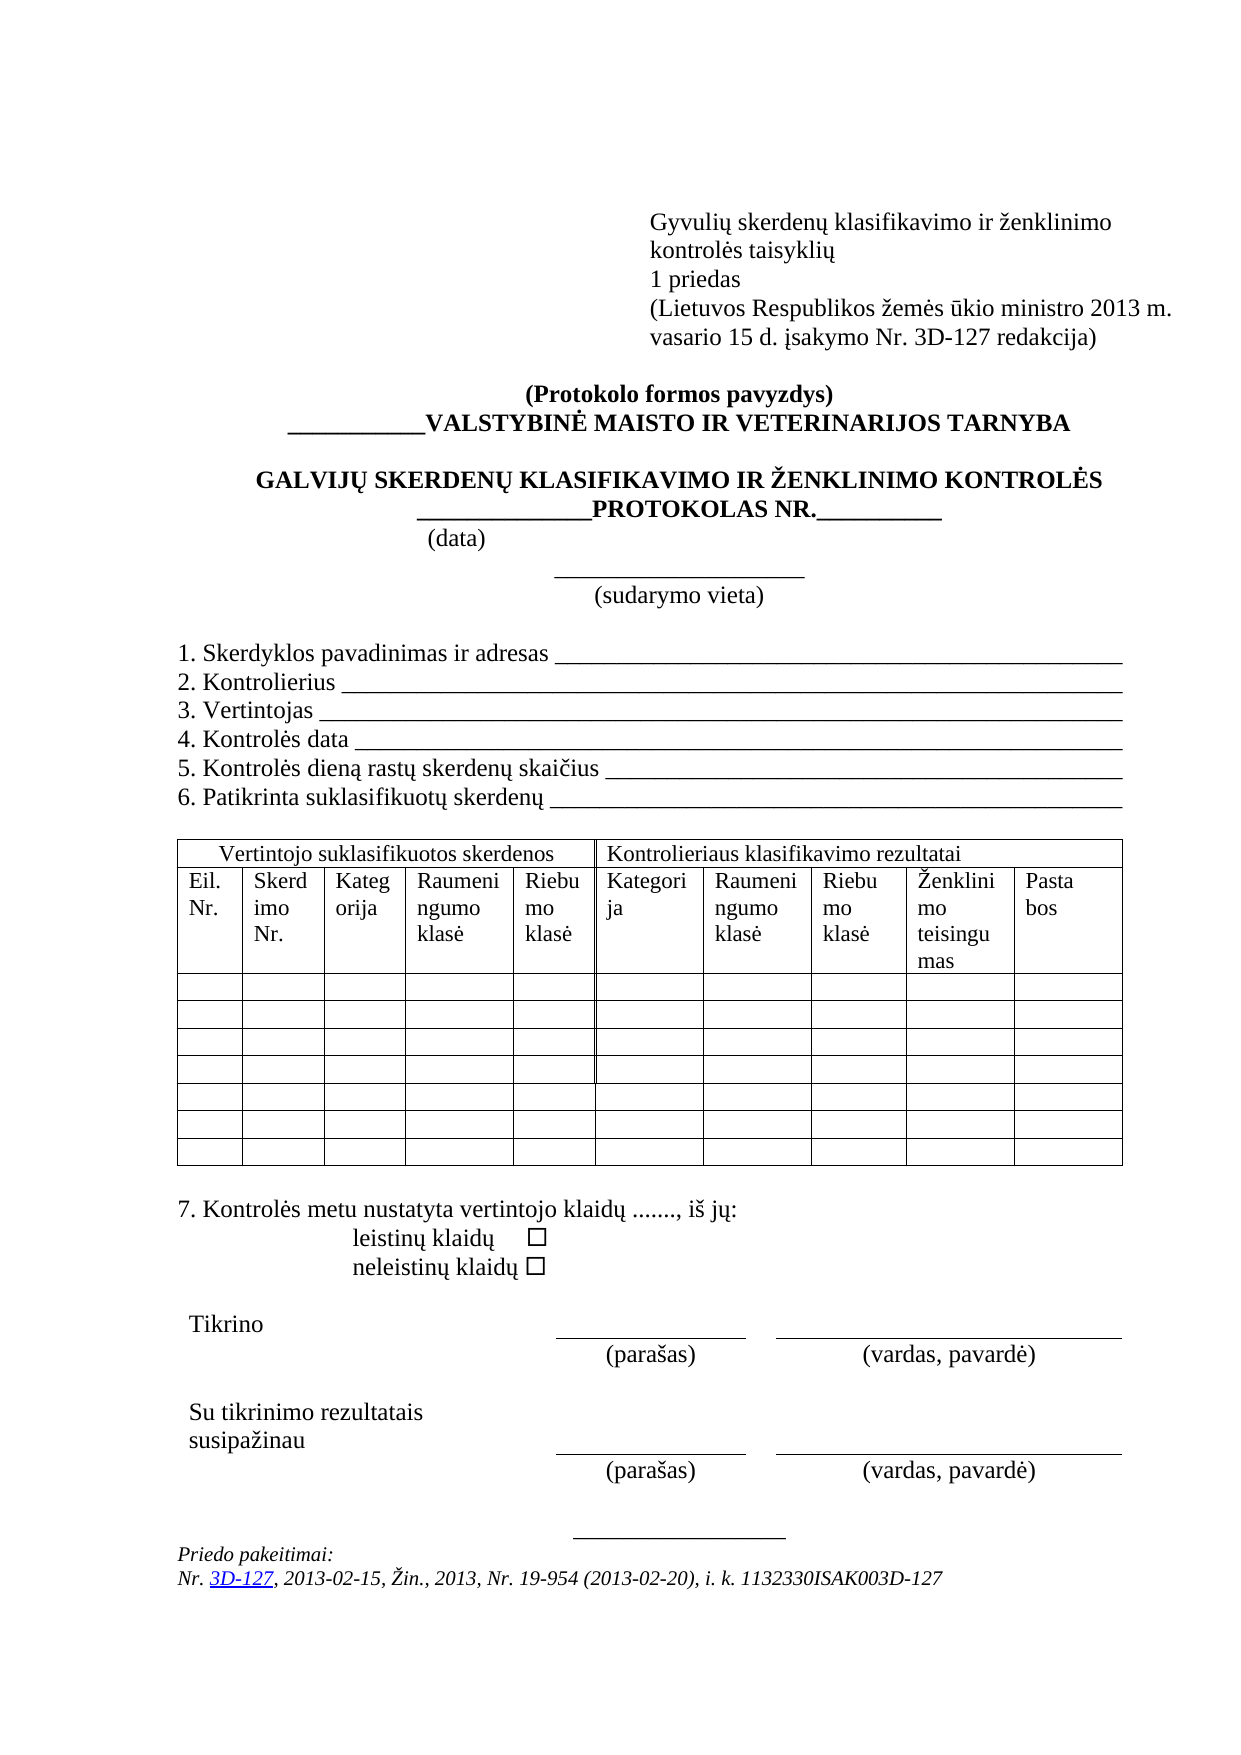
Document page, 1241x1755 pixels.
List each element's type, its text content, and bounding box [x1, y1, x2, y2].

table_cell [406, 1001, 513, 1028]
table_cell (vardas, pavardė) [776, 1339, 1122, 1368]
table_cell [1015, 1029, 1122, 1055]
table_cell [243, 1029, 324, 1055]
text (Lietuvos Respublikos žemės ūkio ministro 2013 m. vasario 15 d. įsakymo Nr. 3D-127 redakcija) [649, 293, 1181, 350]
text 5. Kontrolės dieną rastų skerdenų skaičius [177, 753, 1181, 782]
text leistinų klaidų [] [352, 1223, 1181, 1252]
table_cell [514, 974, 594, 1000]
text 1 priedas [649, 264, 1181, 293]
table_cell [907, 1056, 1014, 1083]
table_cell [907, 1029, 1014, 1055]
table_cell [704, 1139, 811, 1165]
table_cell [596, 1084, 703, 1110]
table_cell Raumeningumo klasė [406, 868, 513, 973]
table_cell [597, 1029, 703, 1055]
table_cell [178, 974, 242, 1000]
text Priedo pakeitimai: [177, 1542, 1181, 1566]
table_cell [325, 1056, 405, 1083]
table_cell [812, 1001, 906, 1028]
table_cell [243, 1056, 324, 1083]
table_cell [178, 1139, 242, 1165]
table_cell [489, 1338, 556, 1368]
text neleistinų klaidų [] [352, 1252, 1181, 1281]
table_cell [325, 1001, 405, 1028]
table_cell [243, 974, 324, 1000]
table_cell [325, 974, 405, 1000]
table_cell [812, 1029, 906, 1055]
text ____________________ [177, 552, 1181, 580]
table_cell [1015, 1056, 1122, 1083]
table_cell [704, 1029, 811, 1055]
table_cell [243, 1084, 324, 1110]
text 1. Skerdyklos pavadinimas ir adresas [177, 638, 1181, 667]
text 4. Kontrolės data [177, 724, 1181, 753]
table_cell Raumeningumo klasė [704, 868, 811, 973]
table_cell Riebumo klasė [514, 868, 594, 973]
table_cell Kategorija [597, 868, 703, 973]
table_cell [704, 1001, 811, 1028]
text 3. Vertintojas [177, 695, 1181, 724]
text 2. Kontrolierius [177, 667, 1181, 695]
table_cell [746, 1338, 776, 1368]
table_header [746, 1397, 776, 1454]
table_header Kontrolieriaus klasifikavimo rezultatai [597, 840, 1122, 867]
table_cell [704, 1111, 811, 1137]
table_cell [812, 1139, 906, 1165]
table_cell [178, 1056, 242, 1083]
table_cell [325, 1139, 405, 1165]
table_cell [704, 1084, 811, 1110]
table_cell [406, 974, 513, 1000]
table_cell [514, 1111, 595, 1137]
table_cell [514, 1084, 595, 1110]
table_cell Eil. Nr. [178, 868, 242, 973]
table_cell [325, 1111, 405, 1137]
table_cell [812, 1111, 906, 1137]
table_cell [597, 1001, 703, 1028]
table_header [489, 1310, 556, 1338]
table_cell [489, 1454, 556, 1484]
table_cell [597, 974, 703, 1000]
table_cell [243, 1001, 324, 1028]
table_cell [704, 1056, 811, 1083]
table_cell [1015, 1084, 1122, 1110]
table_cell [812, 974, 906, 1000]
table_cell [1015, 1139, 1122, 1165]
table_cell [406, 1111, 513, 1137]
table_cell [907, 1084, 1014, 1110]
table_header Su tikrinimo rezultatais susipažinau [177, 1397, 488, 1454]
text (Protokolo formos pavyzdys) [177, 379, 1181, 408]
table_cell [514, 1139, 595, 1165]
table_cell [812, 1056, 906, 1083]
table_cell [514, 1056, 594, 1083]
table_cell [596, 1111, 703, 1137]
table_cell [178, 1001, 242, 1028]
table_cell [746, 1454, 776, 1484]
table_cell [178, 1111, 242, 1137]
table_cell [1015, 1001, 1122, 1028]
table_cell [325, 1029, 405, 1055]
table_header [746, 1310, 776, 1338]
table_header Vertintojo suklasifikuotos skerdenos [178, 840, 594, 867]
table_header [489, 1397, 556, 1454]
table_cell [907, 1001, 1014, 1028]
table_cell [907, 1111, 1014, 1137]
text Gyvulių skerdenų klasifikavimo ir ženklinimo kontrolės taisyklių [649, 207, 1181, 264]
table_cell [177, 1338, 488, 1368]
table_cell [597, 1056, 703, 1083]
table_cell [812, 1084, 906, 1110]
table_cell [325, 1084, 405, 1110]
table_cell [406, 1084, 513, 1110]
table_cell [243, 1139, 324, 1165]
table_cell [704, 974, 811, 1000]
text Galvijų skerdenų klasifikavimo ir ženklinimo kontrolės ______________protokolas Nr.__________ [177, 465, 1181, 523]
table_header [556, 1397, 746, 1454]
table_cell [1015, 1111, 1122, 1137]
table_cell (parašas) [556, 1455, 746, 1484]
text _________________ [177, 1513, 1181, 1542]
table_header Tikrino [177, 1310, 488, 1338]
table_cell [177, 1454, 488, 1484]
table_cell [243, 1111, 324, 1137]
text Nr. 3D-127, 2013-02-15, Žin., 2013, Nr. 19-954 (2013-02-20), i. k. 1132330ISAK003D-127 [177, 1566, 1181, 1590]
table_header [556, 1310, 746, 1338]
table_cell [596, 1139, 703, 1165]
text ___________VALSTYBINĖ MAISTO IR VETERINARIJOS TARNYBA [177, 408, 1181, 437]
table_cell [178, 1084, 242, 1110]
table_cell (parašas) [556, 1339, 746, 1368]
table_cell [406, 1056, 513, 1083]
table_cell [514, 1029, 594, 1055]
table_cell Ženklinimo teisingumas [907, 868, 1014, 973]
text 7. Kontrolės metu nustatyta vertintojo klaidų ......., iš jų: [177, 1194, 1181, 1223]
table_cell Pastabos [1015, 868, 1122, 973]
table_header [776, 1397, 1122, 1454]
table_cell [1015, 974, 1122, 1000]
text 6. Patikrinta suklasifikuotų skerdenų [177, 782, 1181, 810]
table_cell Kategorija [325, 868, 405, 973]
table_cell [178, 1029, 242, 1055]
table_cell [514, 1001, 594, 1028]
table_cell [907, 1139, 1014, 1165]
table_cell (vardas, pavardė) [776, 1455, 1122, 1484]
table_cell Riebumo klasė [812, 868, 906, 973]
text (data) [177, 523, 1181, 552]
table_header [776, 1310, 1122, 1338]
table_cell [907, 974, 1014, 1000]
text (sudarymo vieta) [177, 580, 1181, 609]
table_cell Skerdimo Nr. [243, 868, 324, 973]
table_cell [406, 1139, 513, 1165]
table_cell [406, 1029, 513, 1055]
